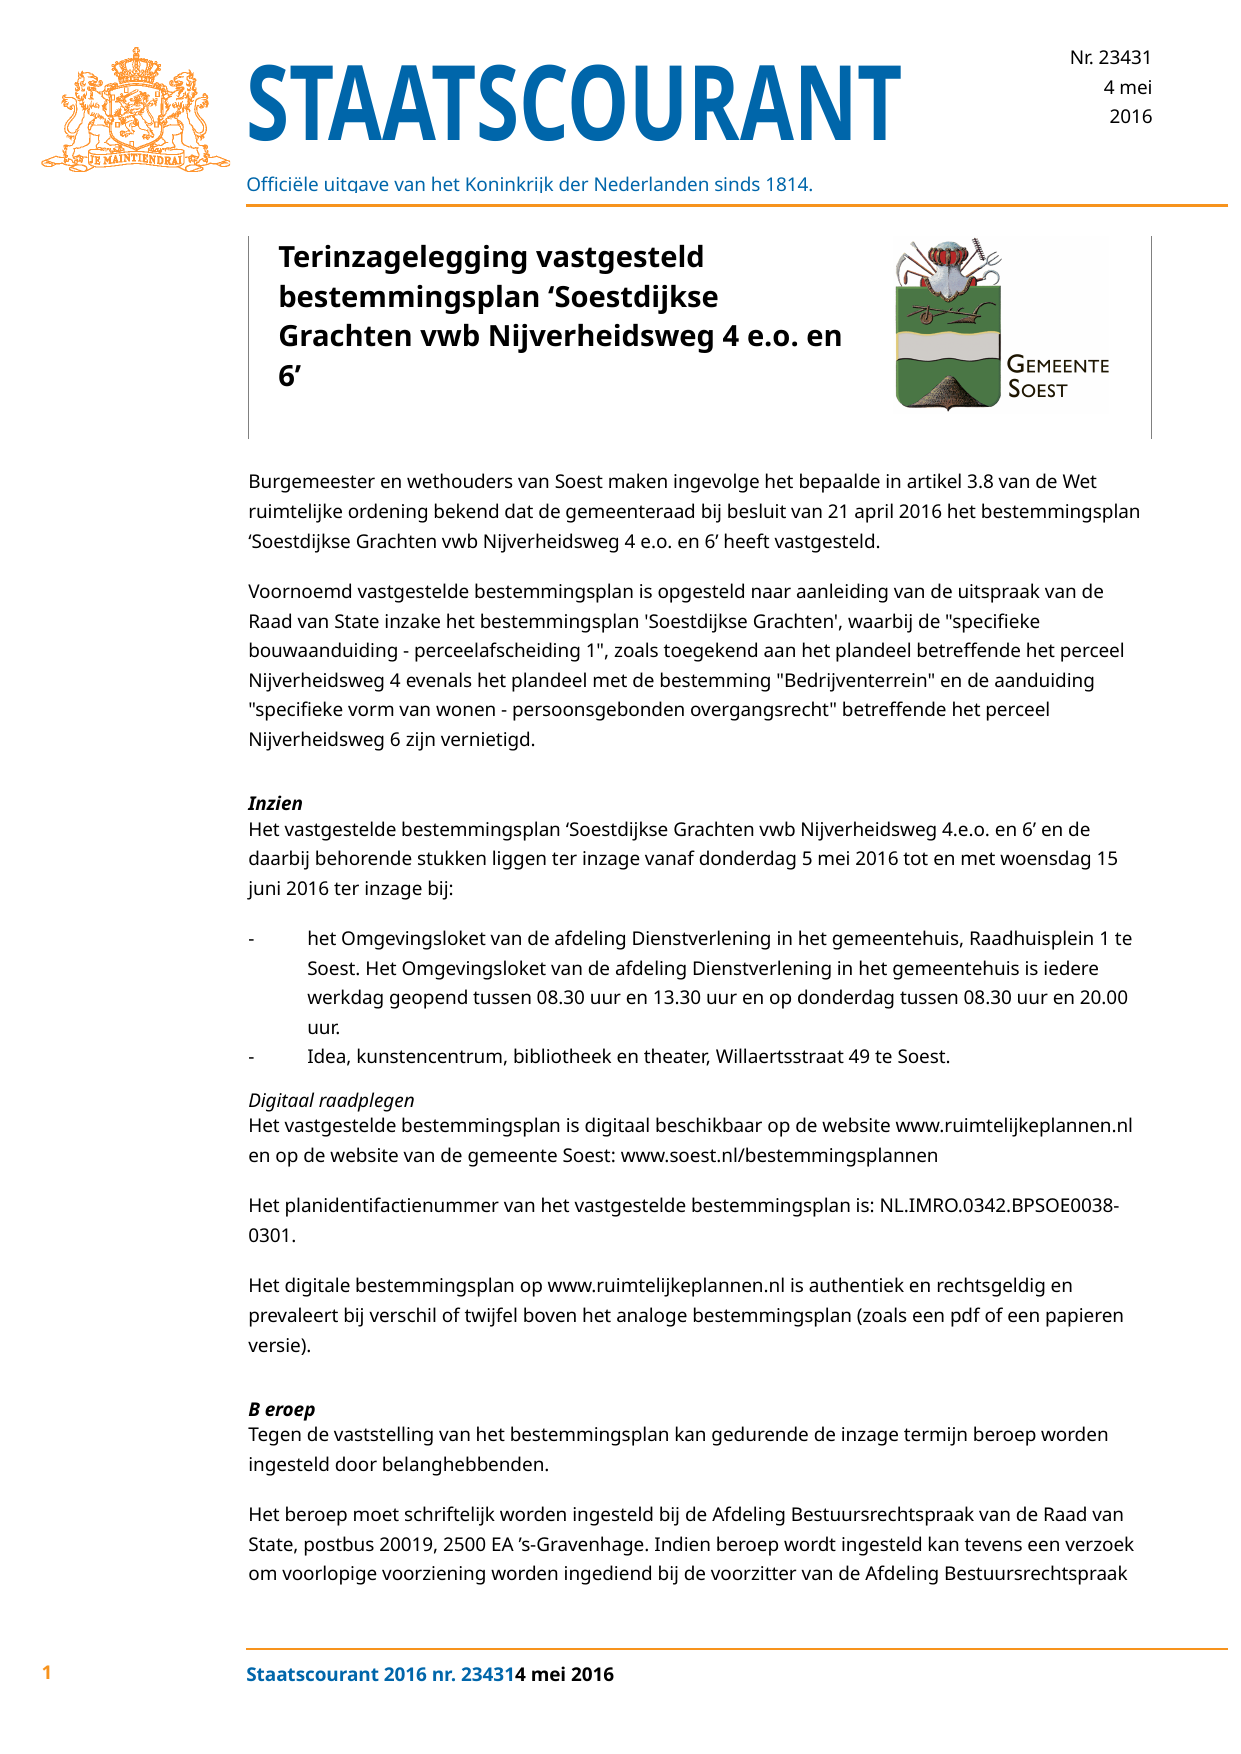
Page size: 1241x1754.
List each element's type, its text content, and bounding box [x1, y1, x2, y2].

table_header [850, 414, 1151, 439]
text B eroep [248, 1396, 1152, 1421]
picture [892, 236, 1109, 414]
text Het digitale bestemmingsplan op www.ruimtelijkeplannen.nl is authentiek en rechtsgeldig en prevaleert bij verschil of twijfel boven het analoge bestemmingsplan (zoals een pdf of een papieren versie). [248, 1273, 1152, 1357]
list het Omgevingsloket van de afdeling Dienstverlening in het gemeentehuis, Raadhuisplein 1 te Soest. Het Omgevingsloket van de afdeling Dienstverlening in het gemeentehuis is iedere werkdag geopend tussen 08.30 uur en 13.30 uur en op donderdag tussen 08.30 uur en 20.00 uur. [248, 925, 1152, 1040]
table_header [1109, 236, 1151, 413]
text Het vastgestelde bestemmingsplan ‘Soestdijkse Grachten vwb Nijverheidsweg 4.e.o. en 6’ en de daarbij behorende stukken liggen ter inzage vanaf donderdag 5 mei 2016 tot en met woensdag 15 juni 2016 ter inzage bij: [248, 816, 1152, 901]
text Digitaal raadplegen [248, 1087, 1152, 1113]
picture [41, 47, 231, 172]
text Inzien [248, 790, 1152, 816]
table_header [850, 236, 892, 413]
text Het vastgestelde bestemmingsplan is digitaal beschikbaar op de website www.ruimtelijkeplannen.nl en op de website van de gemeente Soest: www.soest.nl/bestemmingsplannen [248, 1113, 1152, 1168]
text Voornoemd vastgestelde bestemmingsplan is opgesteld naar aanleiding van de uitspraak van de Raad van State inzake het bestemmingsplan 'Soestdijkse Grachten', waarbij de "specifieke bouwaanduiding - perceelafscheiding 1", zoals toegekend aan het plandeel betreffende het perceel Nijverheidsweg 4 evenals het plandeel met de bestemming "Bedrijventerrein" en de aanduiding "specifieke vorm van wonen - persoonsgebonden overgangsrecht" betreffende het perceel Nijverheidsweg 6 zijn vernietigd. [248, 578, 1152, 752]
table_header Terinzagelegging vastgesteld bestemmingsplan ‘Soestdijkse Grachten vwb Nijverheidsweg 4 e.o. en 6’ [249, 236, 850, 439]
text Het planidentifactienummer van het vastgestelde bestemmingsplan is: NL.IMRO.0342.BPSOE0038-0301. [248, 1193, 1152, 1248]
text Burgemeester en wethouders van Soest maken ingevolge het bepaalde in artikel 3.8 van de Wet ruimtelijke ordening bekend dat de gemeenteraad bij besluit van 21 april 2016 het bestemmingsplan ‘Soestdijkse Grachten vwb Nijverheidsweg 4 e.o. en 6’ heeft vastgesteld. [248, 469, 1152, 553]
list Idea, kunstencentrum, bibliotheek en theater, Willaertsstraat 49 te Soest. [248, 1044, 1152, 1069]
text Tegen de vaststelling van het bestemmingsplan kan gedurende de inzage termijn beroep worden ingesteld door belanghebbenden. [248, 1421, 1152, 1477]
text Het beroep moet schriftelijk worden ingesteld bij de Afdeling Bestuursrechtspraak van de Raad van State, postbus 20019, 2500 EA ’s-Gravenhage. Indien beroep wordt ingesteld kan tevens een verzoek om voorlopige voorziening worden ingediend bij de voorzitter van de Afdeling Bestuursrechtspraak [248, 1501, 1152, 1586]
